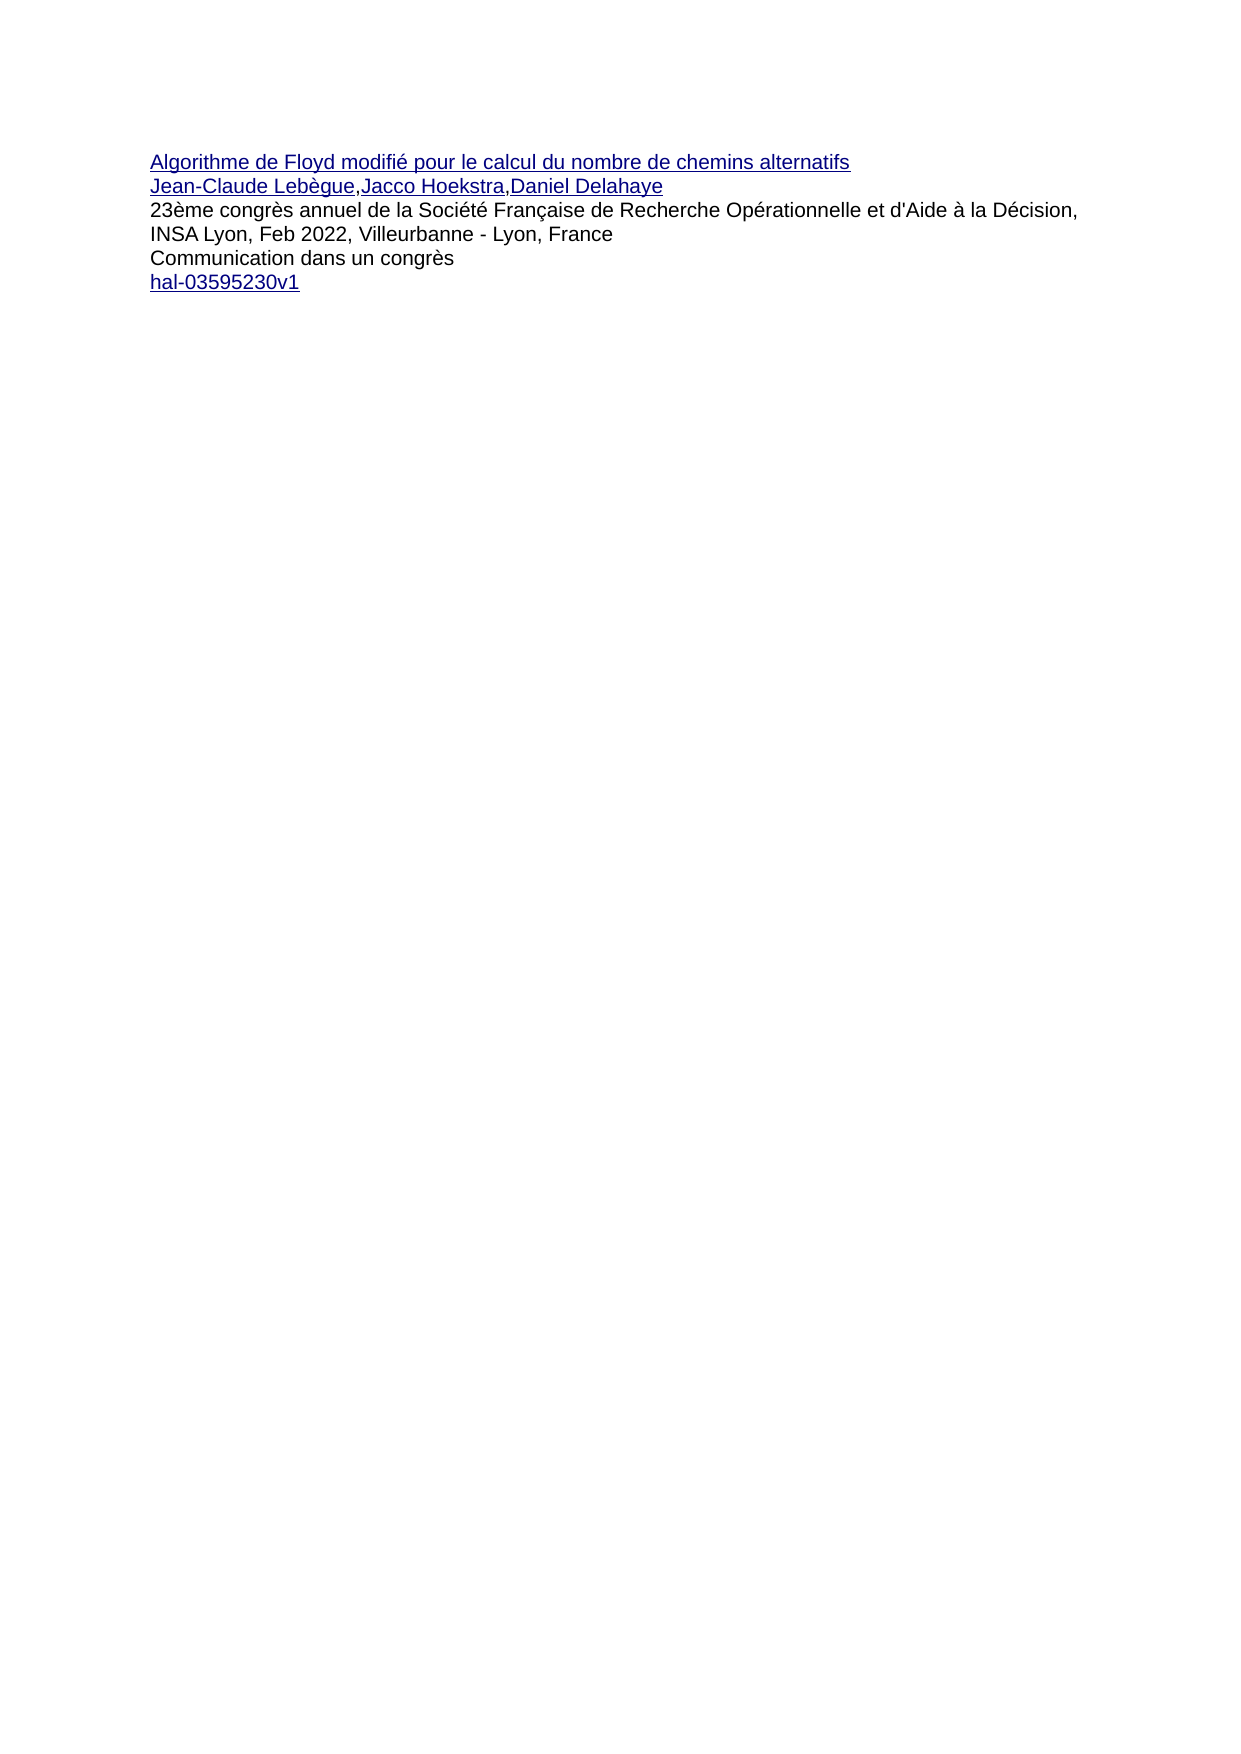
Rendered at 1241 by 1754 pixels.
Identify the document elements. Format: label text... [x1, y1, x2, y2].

table_cell Algorithme de Floyd modifié pour le calcul du nombre de chemins alternatifs Jean-Claude Lebègue,Jacco Hoekstra,Daniel Delahaye 23ème congrès annuel de la Société Française de Recherche Opérationnelle et d'Aide à la Décision, INSA Lyon, Feb 2022, Villeurbanne - Lyon, France Communication dans un congrès hal-03595230v1 [150, 150, 1090, 294]
